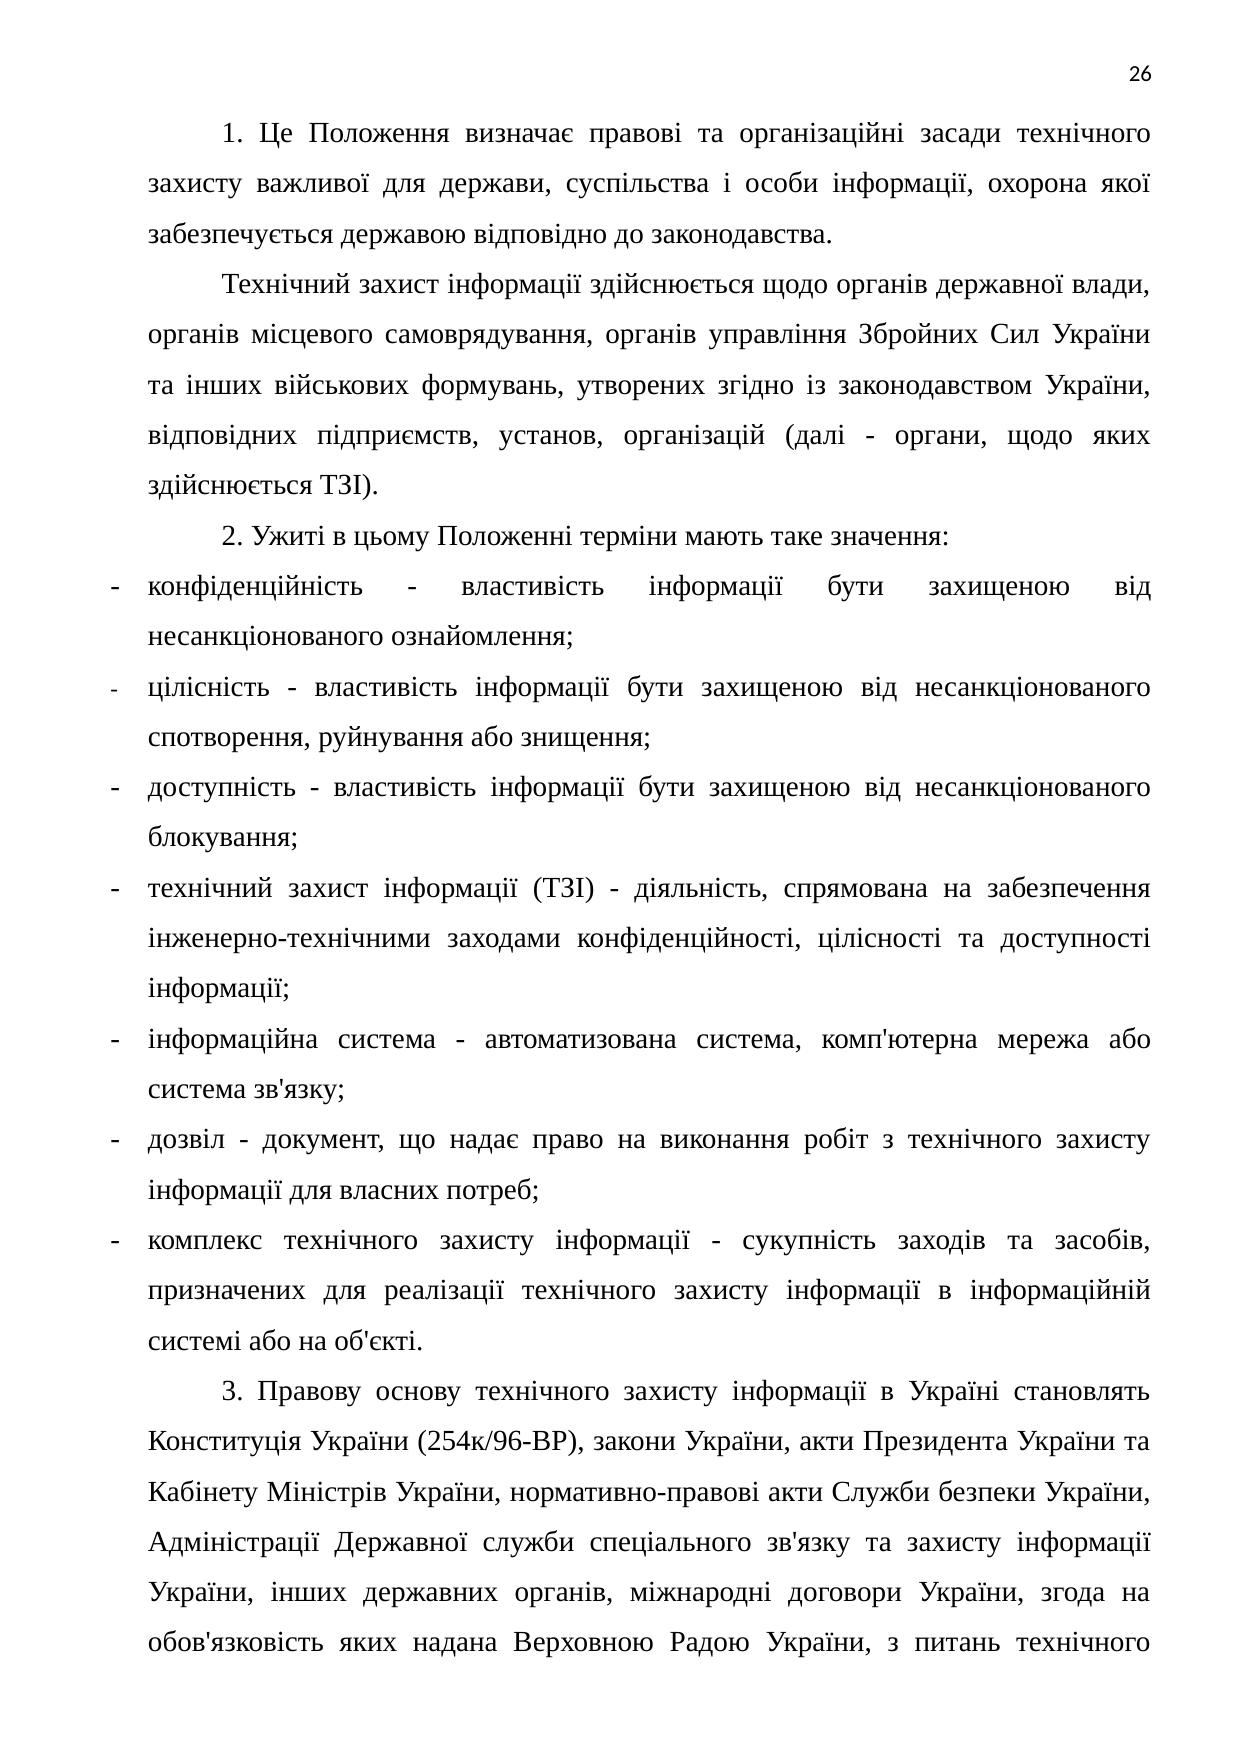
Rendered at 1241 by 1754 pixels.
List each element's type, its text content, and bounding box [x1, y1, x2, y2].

list конфіденційність - властивість інформації бути захищеною від несанкціонованого ознайомлення; [110, 568, 1152, 652]
list комплекс технічного захисту інформації - сукупність заходів та засобів, призначених для реалізації технічного захисту інформації в інформаційній системі або на об'єкті. [110, 1222, 1152, 1356]
text 1. Це Положення визначає правові та організаційні засади технічного захисту важливої для держави, суспільства і особи інформації, охорона якої забезпечується державою відповідно до законодавства. [148, 115, 1152, 249]
text Технічний захист інформації здійснюється щодо органів державної влади, органів місцевого самоврядування, органів управління Збройних Сил України та інших військових формувань, утворених згідно із законодавством України, відповідних підприємств, установ, організацій (далі - органи, щодо яких здійснюється ТЗІ). [148, 266, 1152, 501]
list інформаційна система - автоматизована система, комп'ютерна мережа або система зв'язку; [110, 1021, 1152, 1105]
list цілісність - властивість інформації бути захищеною від несанкціонованого спотворення, руйнування або знищення; [110, 669, 1152, 752]
list дозвіл - документ, що надає право на виконання робіт з технічного захисту інформації для власних потреб; [110, 1121, 1152, 1205]
text 3. Правову основу технічного захисту інформації в Україні становлять Конституція України (254к/96-ВР), закони України, акти Президента України та Кабінету Міністрів України, нормативно-правові акти Служби безпеки України, Адміністрації Державної служби спеціального зв'язку та захисту інформації України, інших державних органів, міжнародні договори України, згода на обов'язковість яких надана Верховною Радою України, з питань технічного [148, 1373, 1152, 1658]
list доступність - властивість інформації бути захищеною від несанкціонованого блокування; [110, 769, 1152, 853]
list технічний захист інформації (ТЗІ) - діяльність, спрямована на забезпечення інженерно-технічними заходами конфіденційності, цілісності та доступності інформації; [110, 870, 1152, 1004]
text 2. Ужиті в цьому Положенні терміни мають таке значення: [148, 518, 1152, 551]
